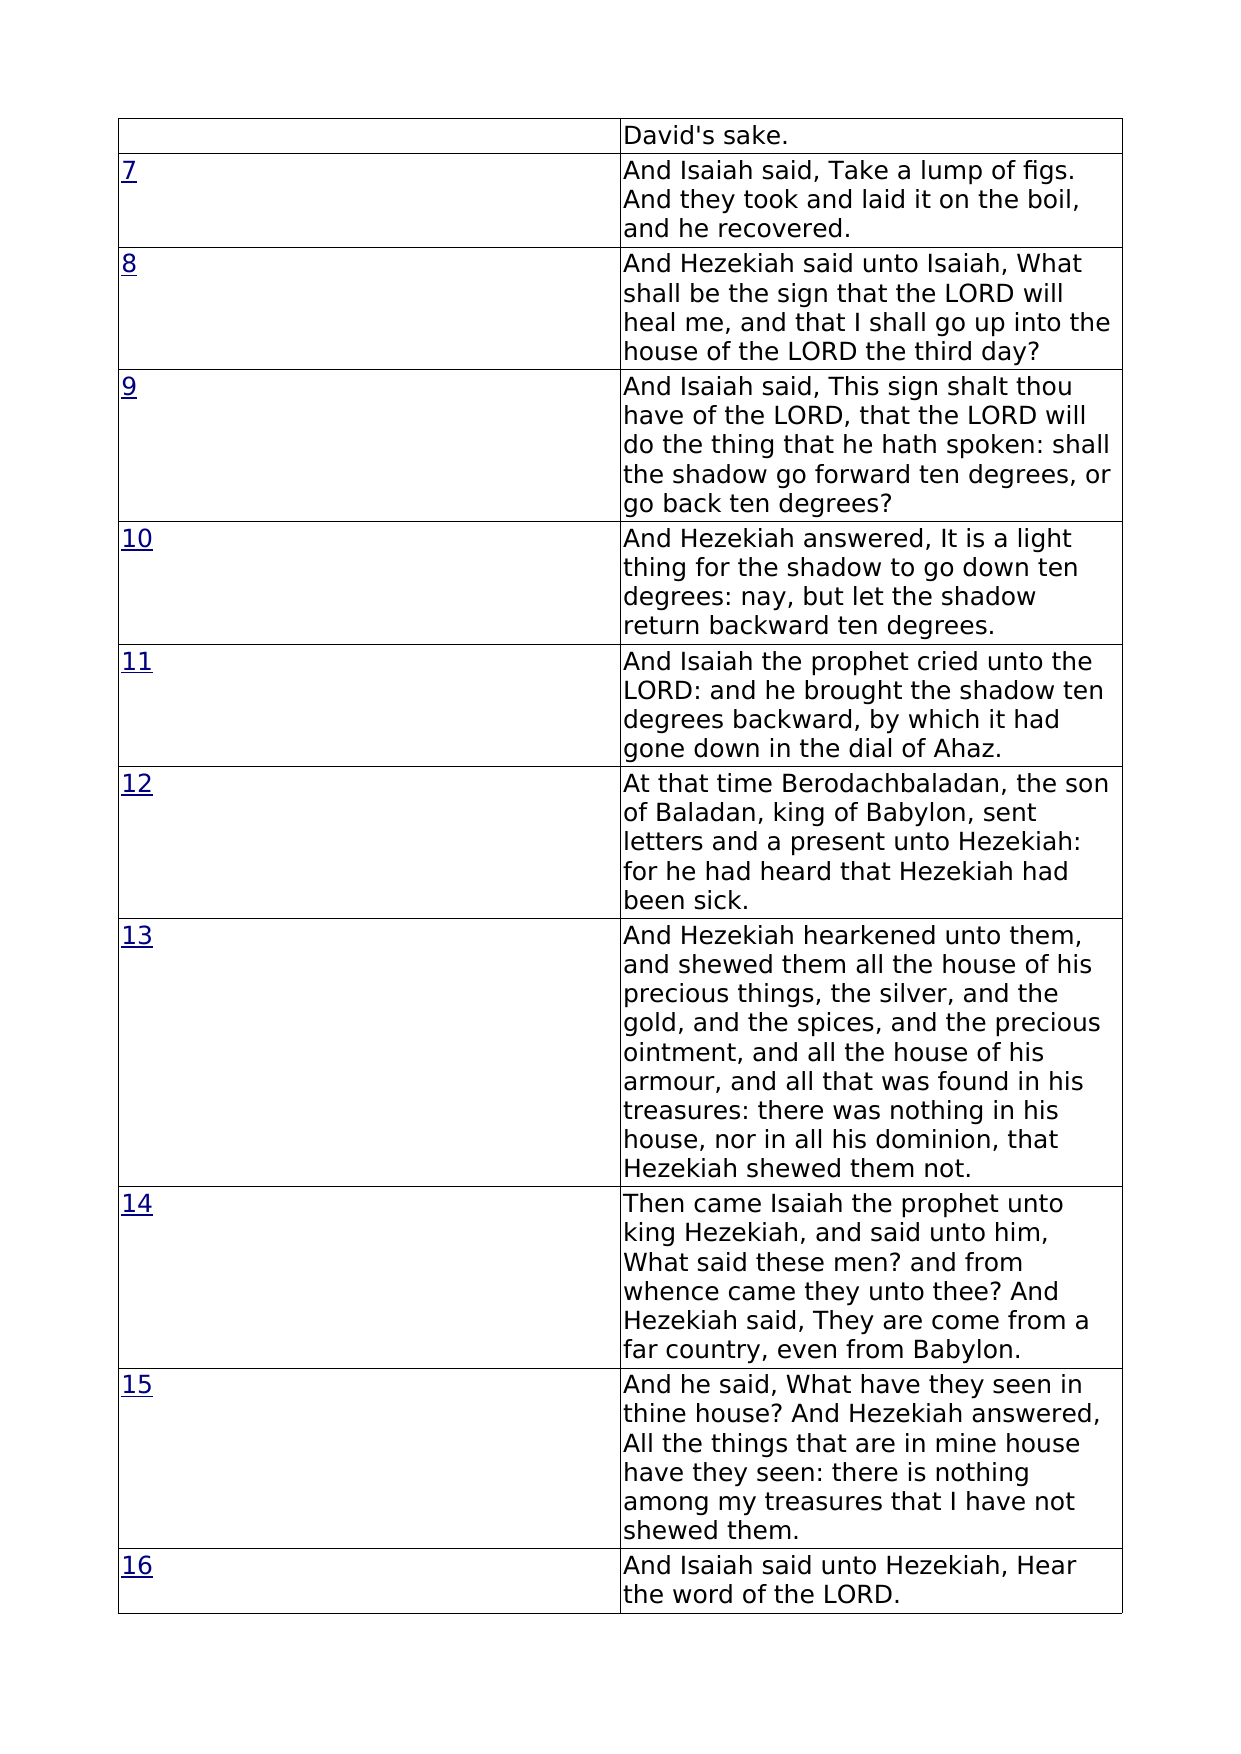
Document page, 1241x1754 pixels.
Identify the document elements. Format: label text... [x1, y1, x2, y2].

table_cell And Isaiah the prophet cried unto the LORD: and he brought the shadow ten degrees backward, by which it had gone down in the dial of Ahaz. [621, 645, 1122, 766]
table_cell David's sake. [621, 119, 1122, 153]
table_cell 10 [119, 522, 620, 644]
table_cell 14 [119, 1187, 620, 1367]
table_cell And Isaiah said, Take a lump of figs. And they took and laid it on the boil, and he recovered. [621, 154, 1122, 247]
table_cell 9 [119, 370, 620, 521]
table_cell 7 [119, 154, 620, 247]
table_cell And he said, What have they seen in thine house? And Hezekiah answered, All the things that are in mine house have they seen: there is nothing among my treasures that I have not shewed them. [621, 1369, 1122, 1548]
table_cell 16 [119, 1549, 620, 1613]
table_cell [119, 119, 620, 153]
table_cell 13 [119, 919, 620, 1186]
table_cell 12 [119, 767, 620, 918]
table_cell And Isaiah said, This sign shalt thou have of the LORD, that the LORD will do the thing that he hath spoken: shall the shadow go forward ten degrees, or go back ten degrees? [621, 370, 1122, 521]
table_cell And Hezekiah said unto Isaiah, What shall be the sign that the LORD will heal me, and that I shall go up into the house of the LORD the third day? [621, 248, 1122, 369]
table_cell And Hezekiah hearkened unto them, and shewed them all the house of his precious things, the silver, and the gold, and the spices, and the precious ointment, and all the house of his armour, and all that was found in his treasures: there was nothing in his house, nor in all his dominion, that Hezekiah shewed them not. [621, 919, 1122, 1186]
table_cell Then came Isaiah the prophet unto king Hezekiah, and said unto him, What said these men? and from whence came they unto thee? And Hezekiah said, They are come from a far country, even from Babylon. [621, 1187, 1122, 1367]
table_cell And Isaiah said unto Hezekiah, Hear the word of the LORD. [621, 1549, 1122, 1613]
table_cell 8 [119, 248, 620, 369]
table_cell At that time Berodachbaladan, the son of Baladan, king of Babylon, sent letters and a present unto Hezekiah: for he had heard that Hezekiah had been sick. [621, 767, 1122, 918]
table_cell 11 [119, 645, 620, 766]
table_cell And Hezekiah answered, It is a light thing for the shadow to go down ten degrees: nay, but let the shadow return backward ten degrees. [621, 522, 1122, 644]
table_cell 15 [119, 1369, 620, 1548]
